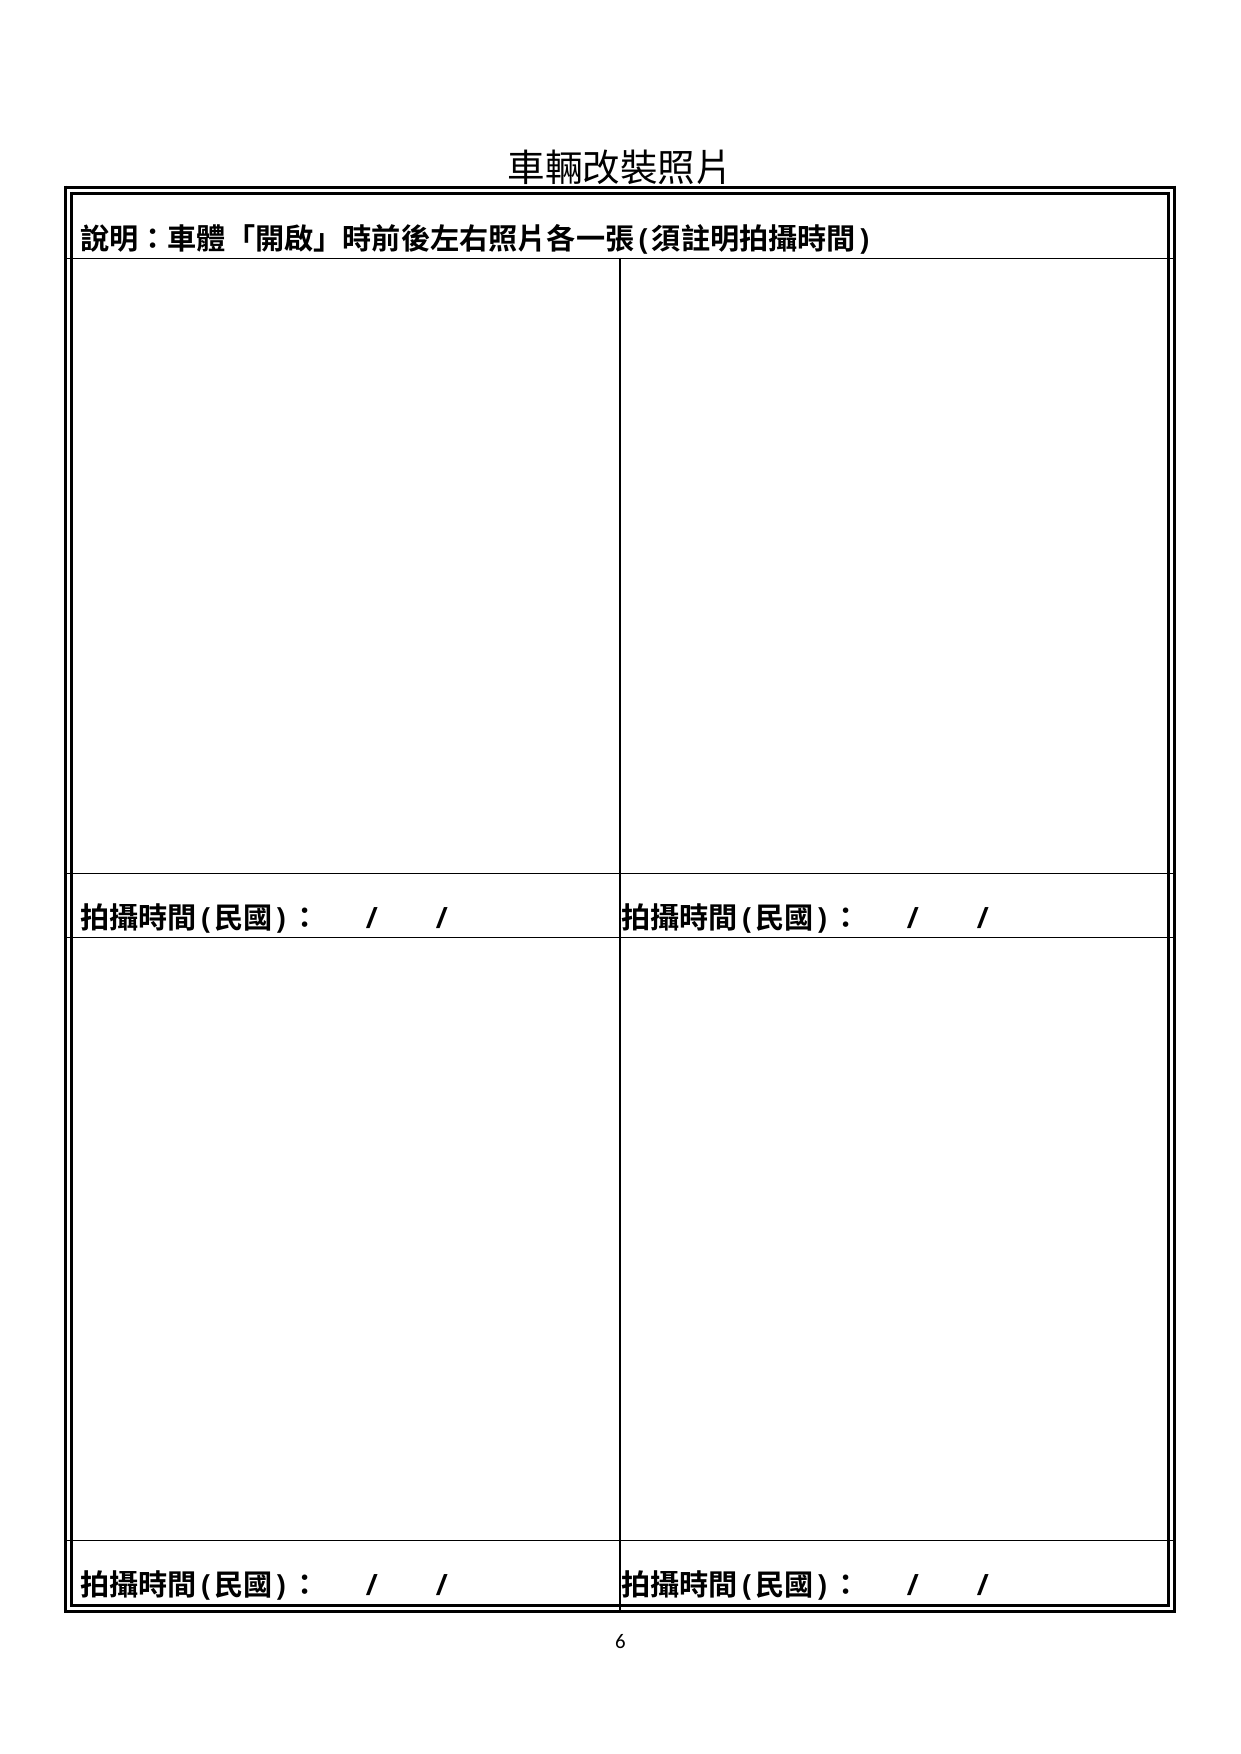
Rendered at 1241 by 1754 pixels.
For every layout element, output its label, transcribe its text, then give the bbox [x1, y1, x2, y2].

table_cell [73, 938, 619, 1540]
table_cell 拍攝時間(民國)： / / [621, 1541, 1167, 1604]
table_cell [621, 259, 1167, 873]
table_cell 拍攝時間(民國)： / / [621, 874, 1167, 937]
table_cell [73, 259, 619, 873]
table_cell [621, 938, 1167, 1540]
table_cell 拍攝時間(民國)： / / [73, 1541, 619, 1604]
text 車輛改裝照片 [148, 123, 1092, 186]
table_cell 拍攝時間(民國)： / / [73, 874, 619, 937]
table_header 說明：車體「開啟」時前後左右照片各一張(須註明拍攝時間) [69, 189, 1171, 257]
